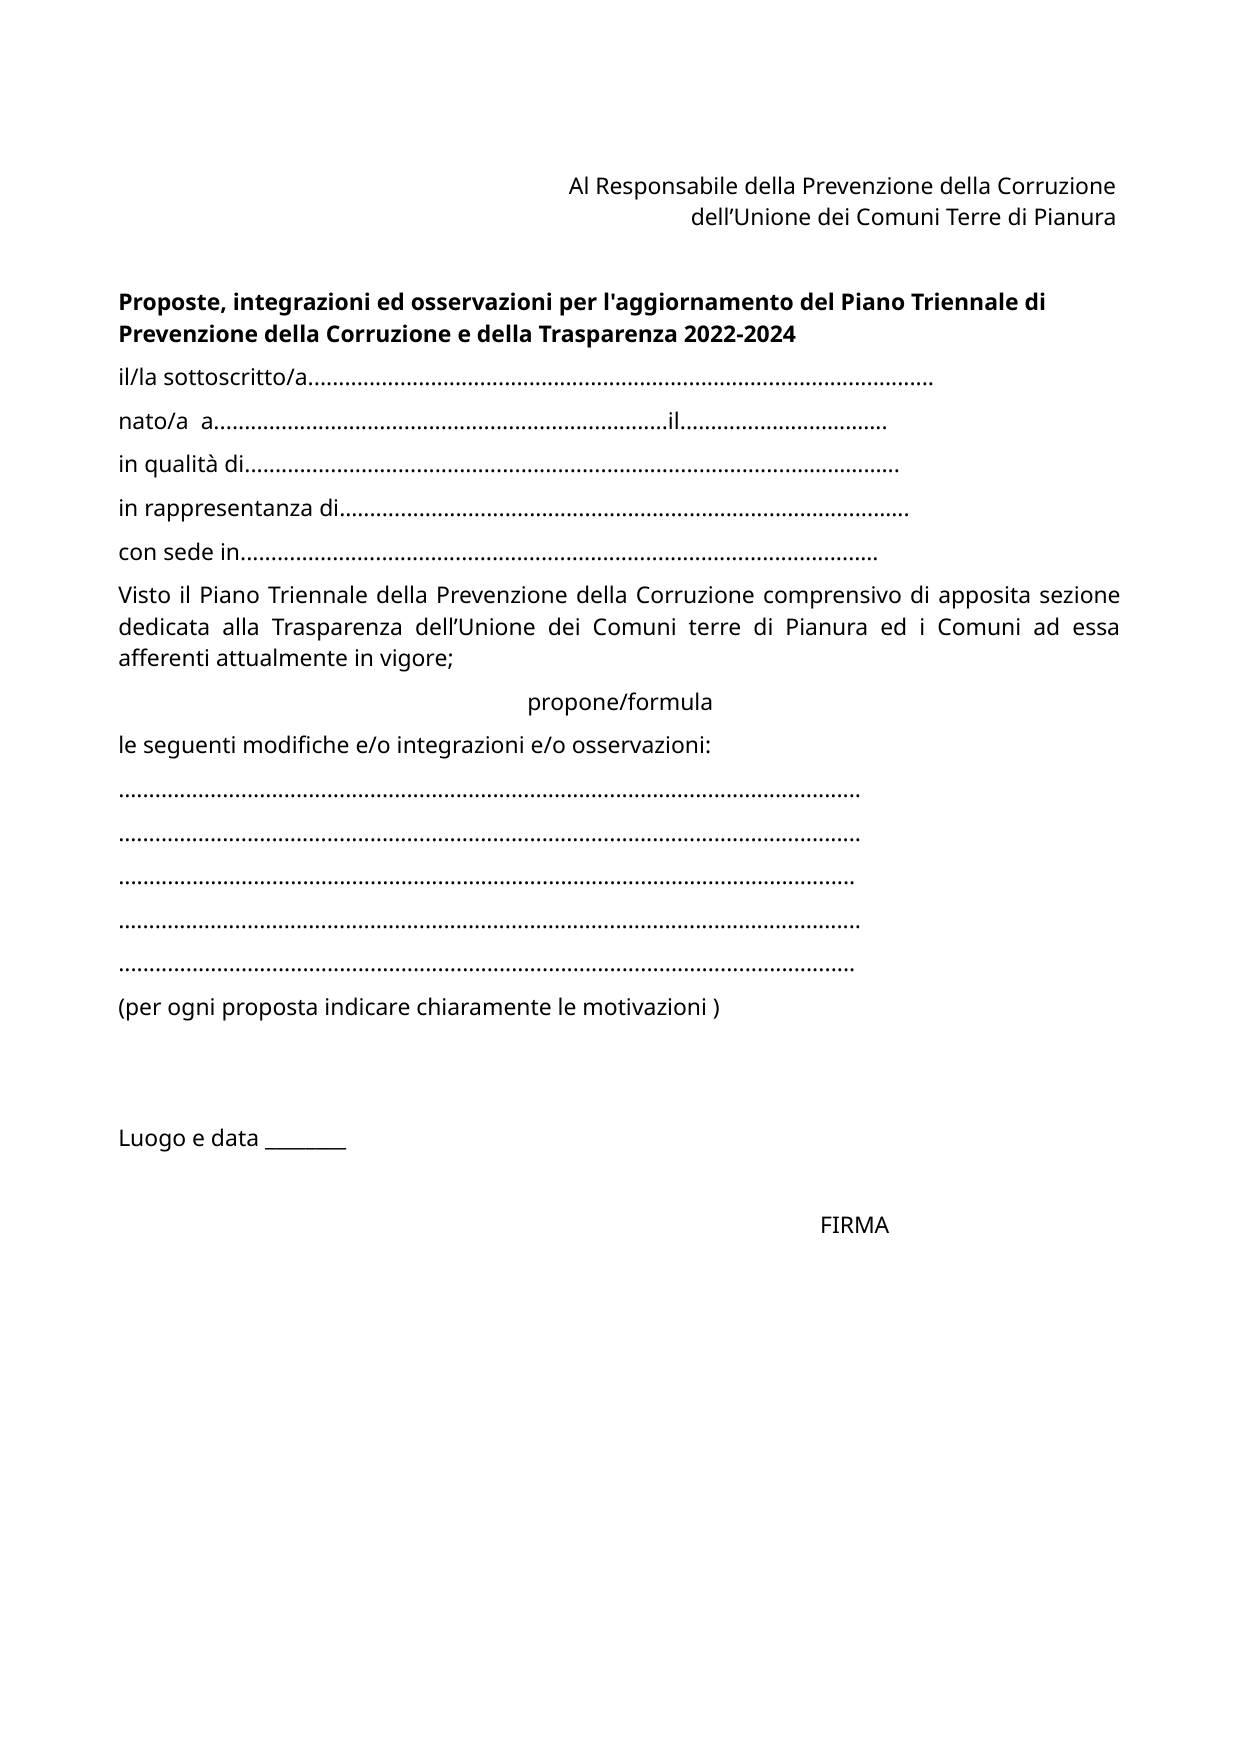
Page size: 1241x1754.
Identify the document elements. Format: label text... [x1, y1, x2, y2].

text il/la sottoscritto/a...................................................................................................... [118, 361, 1122, 392]
text le seguenti modifiche e/o integrazioni e/o osservazioni: [118, 729, 1122, 760]
text Proposte, integrazioni ed osservazioni per l'aggiornamento del Piano Triennale di Prevenzione della Corruzione e della Trasparenza 2022-2024 [118, 286, 1122, 349]
text (per ogni proposta indicare chiaramente le motivazioni ) [118, 991, 1122, 1022]
text Visto il Piano Triennale della Prevenzione della Corruzione comprensivo di apposita sezione dedicata alla Trasparenza dell’Unione dei Comuni terre di Pianura ed i Comuni ad essa afferenti attualmente in vigore; [118, 579, 1122, 673]
text ........................................................................................................................ [118, 947, 1122, 979]
text FIRMA [587, 1209, 1122, 1241]
text dell’Unione dei Comuni Terre di Pianura [118, 201, 1122, 232]
text propone/formula [118, 686, 1122, 717]
text Al Responsabile della Prevenzione della Corruzione [118, 170, 1122, 201]
text …...................................................................................................................... [118, 816, 1122, 848]
text ........................................................................................................................ [118, 860, 1122, 891]
text Luogo e data ________ [118, 1122, 1122, 1153]
text …...................................................................................................................... [118, 773, 1122, 804]
text …...................................................................................................................... [118, 904, 1122, 935]
text con sede in....................................................................................................…. [118, 536, 1122, 567]
text in rappresentanza di…....................................................................................…... [118, 492, 1122, 523]
text nato/a a..........................................................................il........................………. [118, 405, 1122, 436]
text in qualità di.........................................................................................……………... [118, 448, 1122, 480]
